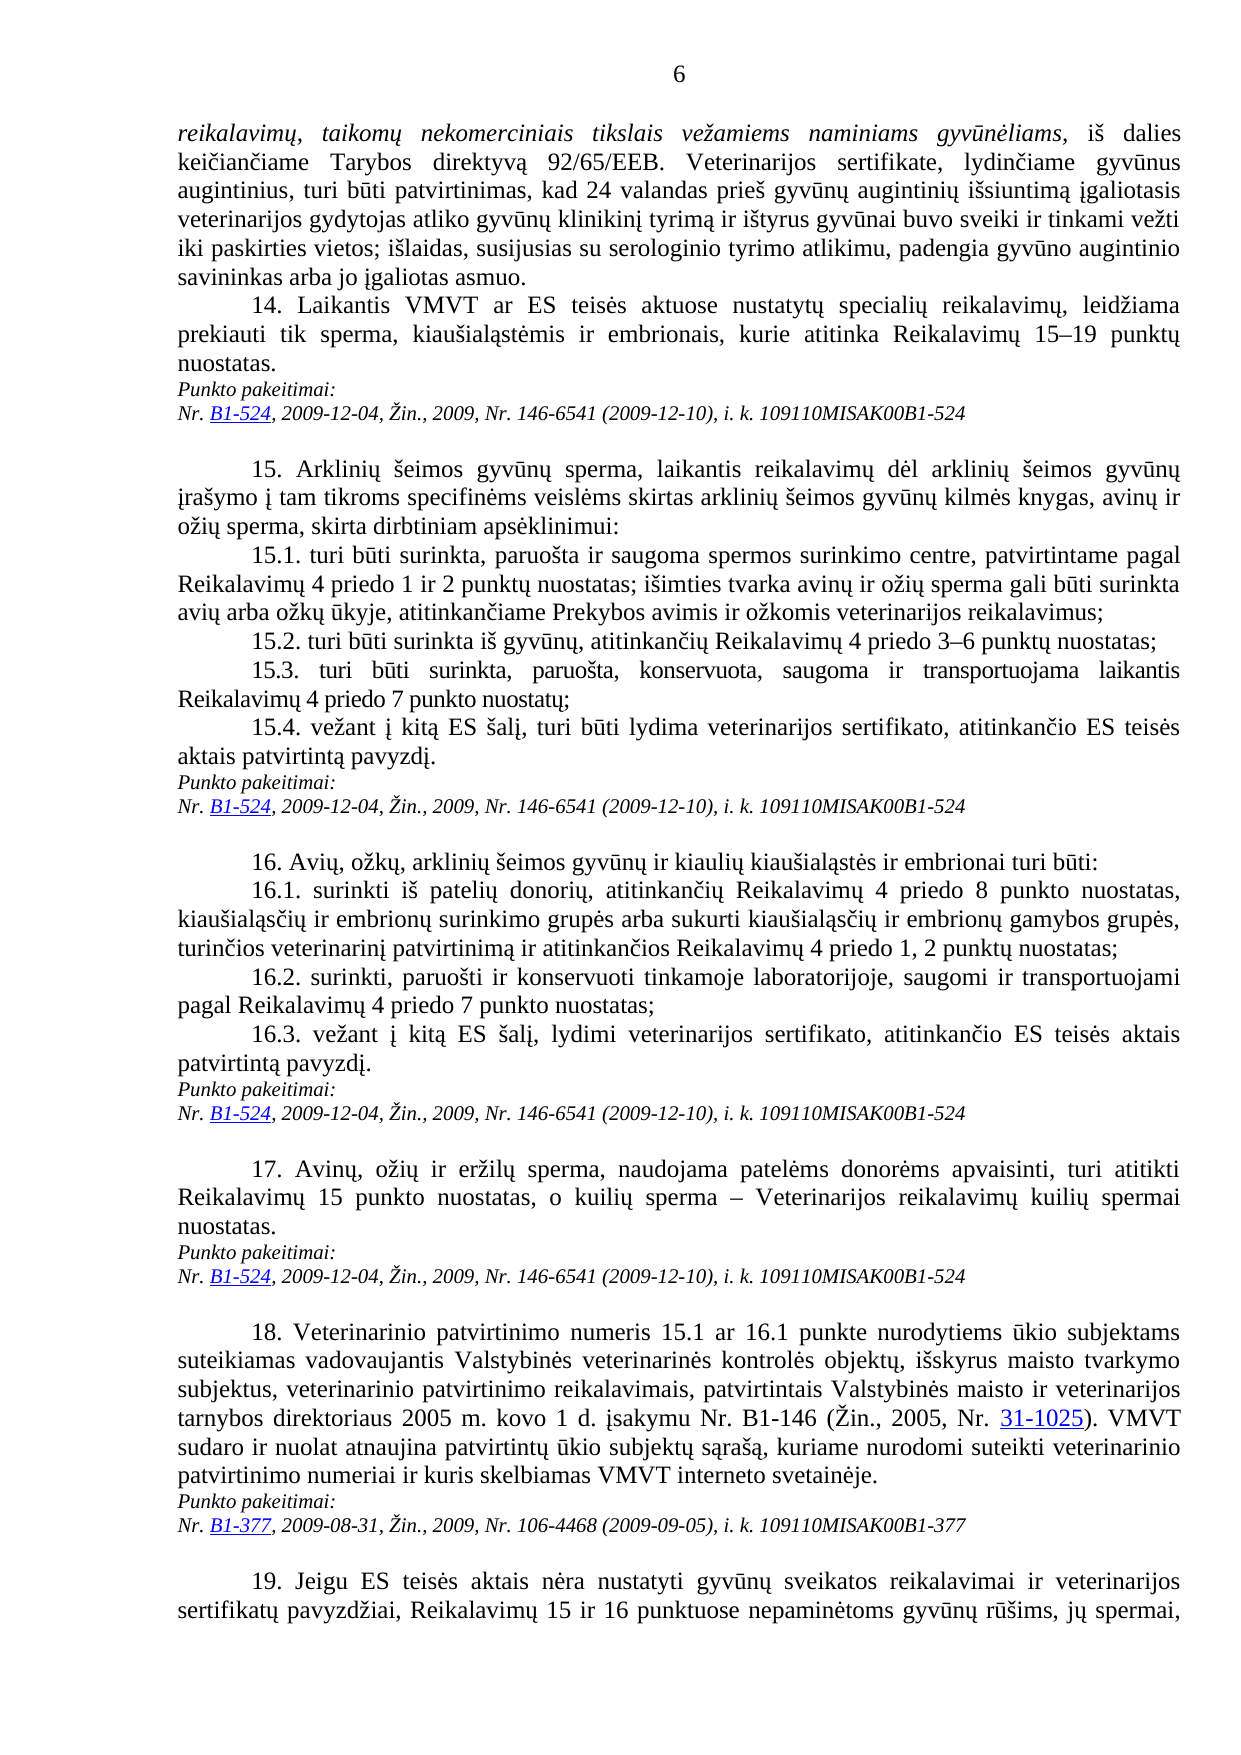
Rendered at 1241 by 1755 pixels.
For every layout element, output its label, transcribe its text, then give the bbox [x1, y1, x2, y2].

text Nr. B1-524, 2009-12-04, Žin., 2009, Nr. 146-6541 (2009-12-10), i. k. 109110MISAK00B1-524 [177, 401, 1181, 425]
text 16.2. surinkti, paruošti ir konservuoti tinkamoje laboratorijoje, saugomi ir transportuojami pagal Reikalavimų 4 priedo 7 punkto nuostatas; [177, 962, 1181, 1019]
text 14. Laikantis VMVT ar ES teisės aktuose nustatytų specialių reikalavimų, leidžiama prekiauti tik sperma, kiaušialąstėmis ir embrionais, kurie atitinka Reikalavimų 15–19 punktų nuostatas. [177, 291, 1181, 377]
text 15.1. turi būti surinkta, paruošta ir saugoma spermos surinkimo centre, patvirtintame pagal Reikalavimų 4 priedo 1 ir 2 punktų nuostatas; išimties tvarka avinų ir ožių sperma gali būti surinkta avių arba ožkų ūkyje, atitinkančiame Prekybos avimis ir ožkomis veterinarijos reikalavimus; [177, 540, 1181, 626]
text Punkto pakeitimai: [177, 377, 1181, 401]
text 16. Avių, ožkų, arklinių šeimos gyvūnų ir kiaulių kiaušialąstės ir embrionai turi būti: [177, 847, 1181, 876]
text 15.4. vežant į kitą ES šalį, turi būti lydima veterinarijos sertifikato, atitinkančio ES teisės aktais patvirtintą pavyzdį. [177, 712, 1181, 770]
text reikalavimų, taikomų nekomerciniais tikslais vežamiems naminiams gyvūnėliams, iš dalies keičiančiame Tarybos direktyvą 92/65/EEB. Veterinarijos sertifikate, lydinčiame gyvūnus augintinius, turi būti patvirtinimas, kad 24 valandas prieš gyvūnų augintinių išsiuntimą įgaliotasis veterinarijos gydytojas atliko gyvūnų klinikinį tyrimą ir ištyrus gyvūnai buvo sveiki ir tinkami vežti iki paskirties vietos; išlaidas, susijusias su serologinio tyrimo atlikimu, padengia gyvūno augintinio savininkas arba jo įgaliotas asmuo. [177, 118, 1181, 291]
text 17. Avinų, ožių ir eržilų sperma, naudojama patelėms donorėms apvaisinti, turi atitikti Reikalavimų 15 punkto nuostatas, o kuilių sperma – Veterinarijos reikalavimų kuilių spermai nuostatas. [177, 1154, 1181, 1240]
text 15.3. turi būti surinkta, paruošta, konservuota, saugoma ir transportuojama laikantis Reikalavimų 4 priedo 7 punkto nuostatų; [177, 655, 1181, 712]
text Punkto pakeitimai: [177, 1489, 1181, 1513]
text 19. Jeigu ES teisės aktais nėra nustatyti gyvūnų sveikatos reikalavimai ir veterinarijos sertifikatų pavyzdžiai, Reikalavimų 15 ir 16 punktuose nepaminėtoms gyvūnų rūšims, jų spermai, [177, 1566, 1181, 1624]
text 16.1. surinkti iš patelių donorių, atitinkančių Reikalavimų 4 priedo 8 punkto nuostatas, kiaušialąsčių ir embrionų surinkimo grupės arba sukurti kiaušialąsčių ir embrionų gamybos grupės, turinčios veterinarinį patvirtinimą ir atitinkančios Reikalavimų 4 priedo 1, 2 punktų nuostatas; [177, 876, 1181, 962]
text 18. Veterinarinio patvirtinimo numeris 15.1 ar 16.1 punkte nurodytiems ūkio subjektams suteikiamas vadovaujantis Valstybinės veterinarinės kontrolės objektų, išskyrus maisto tvarkymo subjektus, veterinarinio patvirtinimo reikalavimais, patvirtintais Valstybinės maisto ir veterinarijos tarnybos direktoriaus 2005 m. kovo 1 d. įsakymu Nr. B1-146 (Žin., 2005, Nr. 31-1025). VMVT sudaro ir nuolat atnaujina patvirtintų ūkio subjektų sąrašą, kuriame nurodomi suteikti veterinarinio patvirtinimo numeriai ir kuris skelbiamas VMVT interneto svetainėje. [177, 1317, 1181, 1489]
text Nr. B1-524, 2009-12-04, Žin., 2009, Nr. 146-6541 (2009-12-10), i. k. 109110MISAK00B1-524 [177, 1101, 1181, 1125]
text Punkto pakeitimai: [177, 1240, 1181, 1264]
text Nr. B1-524, 2009-12-04, Žin., 2009, Nr. 146-6541 (2009-12-10), i. k. 109110MISAK00B1-524 [177, 794, 1181, 818]
text 16.3. vežant į kitą ES šalį, lydimi veterinarijos sertifikato, atitinkančio ES teisės aktais patvirtintą pavyzdį. [177, 1019, 1181, 1077]
text 15.2. turi būti surinkta iš gyvūnų, atitinkančių Reikalavimų 4 priedo 3–6 punktų nuostatas; [177, 626, 1181, 655]
text Nr. B1-524, 2009-12-04, Žin., 2009, Nr. 146-6541 (2009-12-10), i. k. 109110MISAK00B1-524 [177, 1264, 1181, 1288]
text 15. Arklinių šeimos gyvūnų sperma, laikantis reikalavimų dėl arklinių šeimos gyvūnų įrašymo į tam tikroms specifinėms veislėms skirtas arklinių šeimos gyvūnų kilmės knygas, avinų ir ožių sperma, skirta dirbtiniam apsėklinimui: [177, 454, 1181, 540]
text Punkto pakeitimai: [177, 1077, 1181, 1101]
text Nr. B1-377, 2009-08-31, Žin., 2009, Nr. 106-4468 (2009-09-05), i. k. 109110MISAK00B1-377 [177, 1513, 1181, 1537]
text Punkto pakeitimai: [177, 770, 1181, 794]
